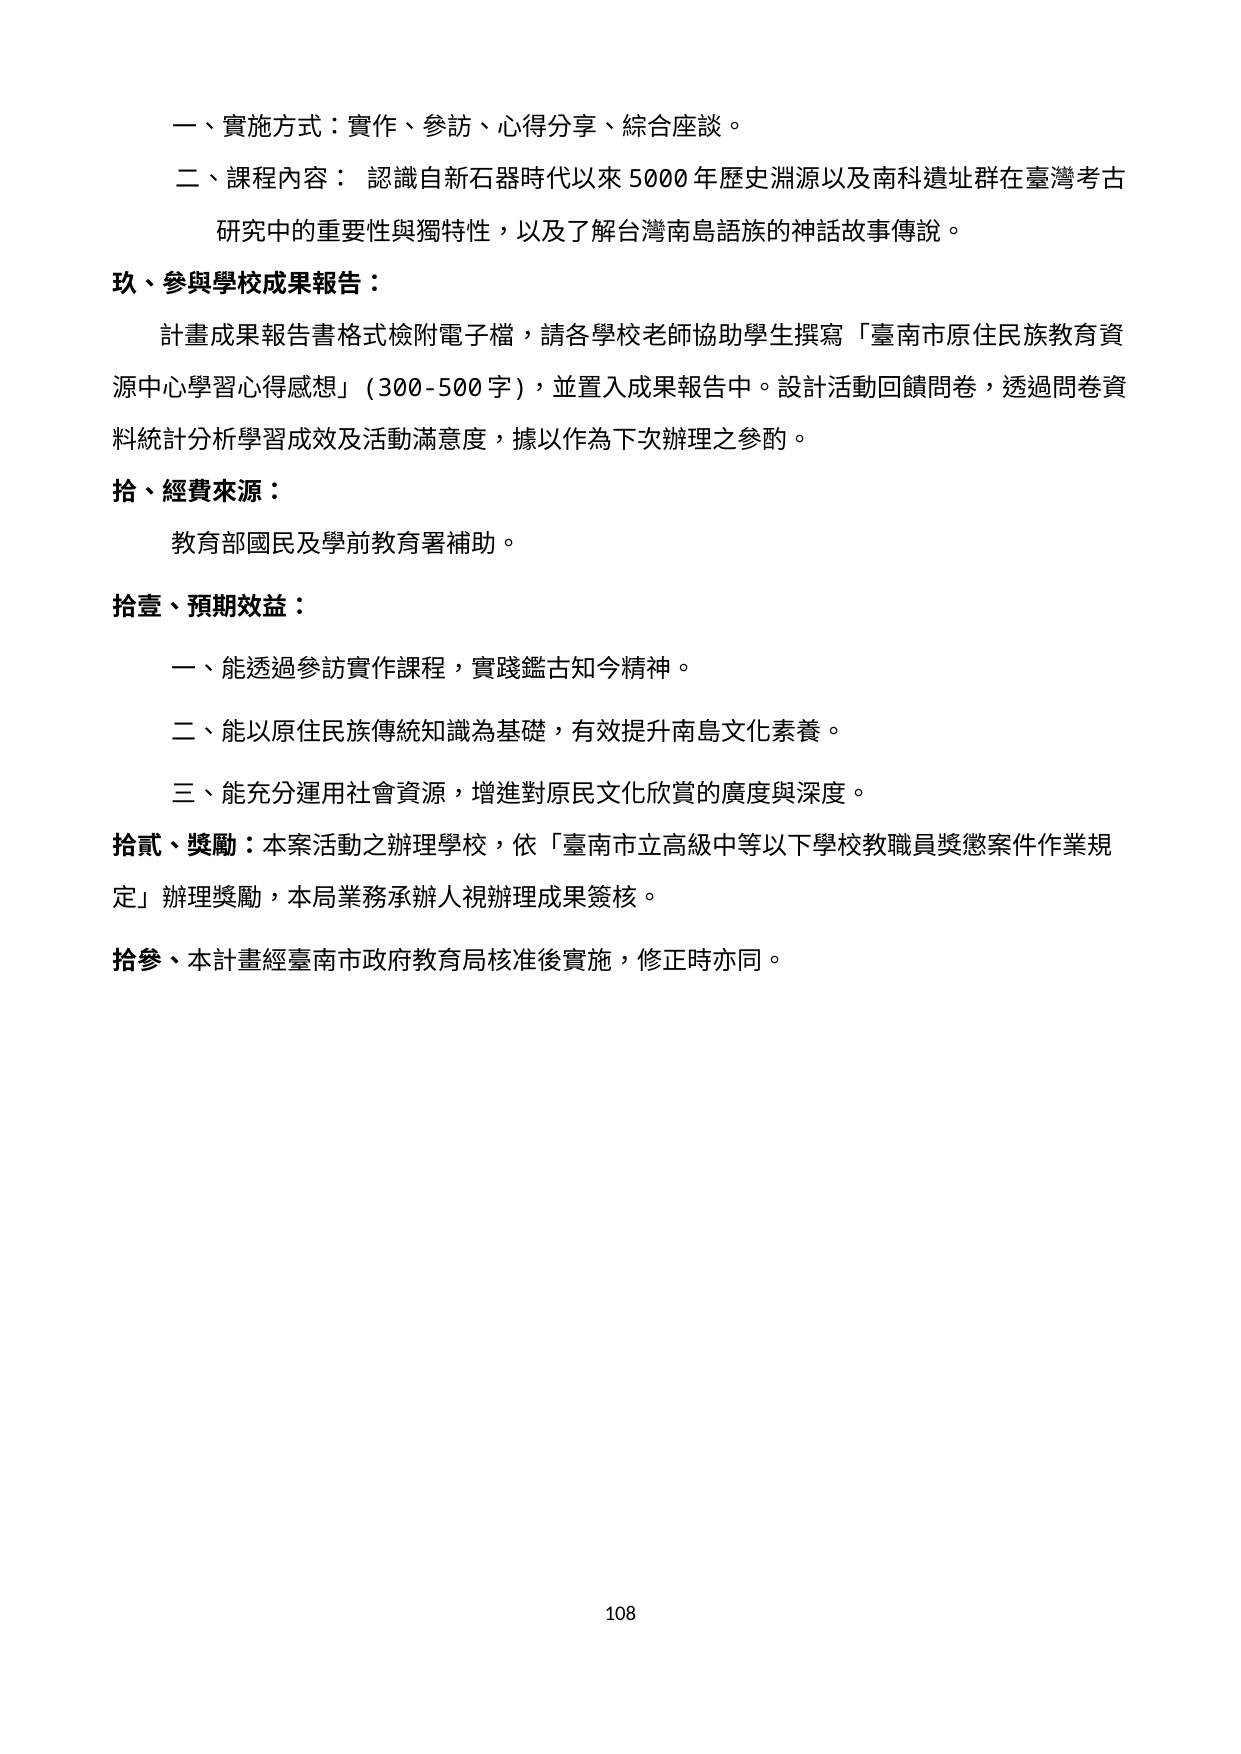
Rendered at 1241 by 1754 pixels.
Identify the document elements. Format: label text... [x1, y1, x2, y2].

text 拾參、本計畫經臺南市政府教育局核准後實施，修正時亦同。 [112, 917, 1128, 979]
text 拾貳、獎勵：本案活動之辦理學校，依「臺南市立高級中等以下學校教職員獎懲案件作業規定」辦理獎勵，本局業務承辦人視辦理成果簽核。 [112, 813, 1128, 917]
text 一、實施方式：實作、參訪、心得分享、綜合座談。 [112, 94, 1128, 146]
text 二、能以原住民族傳統知識為基礎，有效提升南島文化素養。 [112, 688, 1128, 750]
text 三、能充分運用社會資源，增進對原民文化欣賞的廣度與深度。 [112, 750, 1128, 813]
text 拾壹、預期效益： [112, 563, 1128, 625]
text 拾、經費來源： [112, 459, 1128, 511]
text 一、能透過參訪實作課程，實踐鑑古知今精神。 [112, 625, 1128, 688]
text 計畫成果報告書格式檢附電子檔，請各學校老師協助學生撰寫「臺南市原住民族教育資源中心學習心得感想」(300-500字)，並置入成果報告中。設計活動回饋問卷，透過問卷資料統計分析學習成效及活動滿意度，據以作為下次辦理之參酌。 [112, 302, 1128, 459]
text 教育部國民及學前教育署補助。 [112, 511, 1128, 563]
text 二、課程內容： 認識自新石器時代以來5000年歷史淵源以及南科遺址群在臺灣考古研究中的重要性與獨特性，以及了解台灣南島語族的神話故事傳說。 [112, 146, 1128, 250]
text 玖、參與學校成果報告： [112, 250, 1128, 302]
